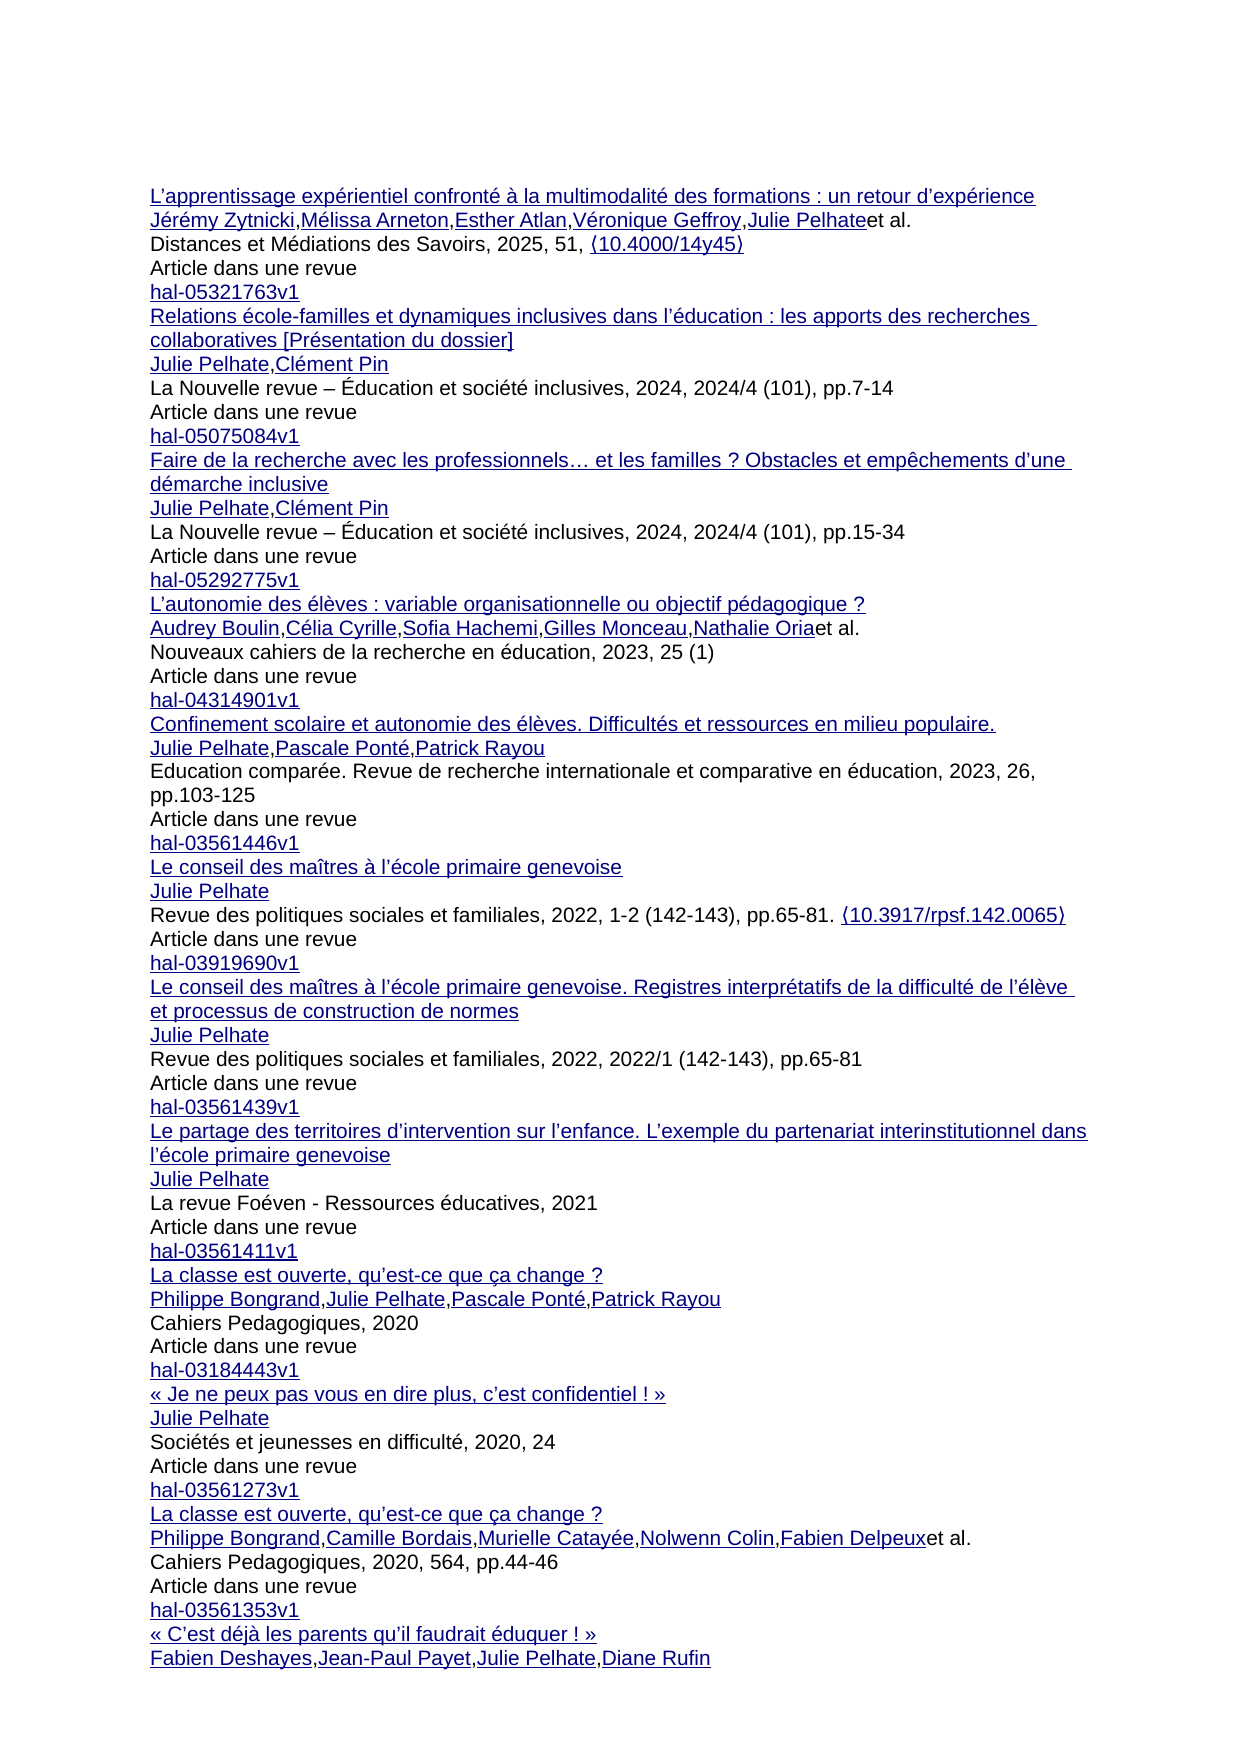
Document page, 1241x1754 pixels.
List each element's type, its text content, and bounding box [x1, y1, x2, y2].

table_cell « Je ne peux pas vous en dire plus, c’est confidentiel ! » Julie Pelhate Sociétés et jeunesses en difficulté, 2020, 24 Article dans une revue hal-03561273v1 [150, 1382, 1090, 1502]
table_header L’apprentissage expérientiel confronté à la multimodalité des formations : un retour d’expérience Jérémy Zytnicki,Mélissa Arneton,Esther Atlan,Véronique Geffroy,Julie Pelhateet al. Distances et Médiations des Savoirs, 2025, 51, ⟨10.4000/14y45⟩ Article dans une revue hal-05321763v1 [150, 184, 1090, 304]
table_cell Faire de la recherche avec les professionnels… et les familles ? Obstacles et empêchements d’une démarche inclusive Julie Pelhate,Clément Pin La Nouvelle revue – Éducation et société inclusives, 2024, 2024/4 (101), pp.15-34 Article dans une revue hal-05292775v1 [150, 448, 1090, 592]
table_cell Le conseil des maîtres à l’école primaire genevoise Julie Pelhate Revue des politiques sociales et familiales, 2022, 1-2 (142-143), pp.65-81. ⟨10.3917/rpsf.142.0065⟩ Article dans une revue hal-03919690v1 [150, 855, 1090, 975]
table_cell Relations école-familles et dynamiques inclusives dans l’éducation : les apports des recherches collaboratives [Présentation du dossier] Julie Pelhate,Clément Pin La Nouvelle revue – Éducation et société inclusives, 2024, 2024/4 (101), pp.7-14 Article dans une revue hal-05075084v1 [150, 304, 1090, 448]
table_cell « C’est déjà les parents qu’il faudrait éduquer ! » Fabien Deshayes,Jean-Paul Payet,Julie Pelhate,Diane Rufin [150, 1622, 1090, 1670]
table_cell La classe est ouverte, qu’est-ce que ça change ? Philippe Bongrand,Camille Bordais,Murielle Catayée,Nolwenn Colin,Fabien Delpeuxet al. Cahiers Pedagogiques, 2020, 564, pp.44-46 Article dans une revue hal-03561353v1 [150, 1502, 1090, 1622]
table_cell Le conseil des maîtres à l’école primaire genevoise. Registres interprétatifs de la difficulté de l’élève et processus de construction de normes Julie Pelhate Revue des politiques sociales et familiales, 2022, 2022/1 (142-143), pp.65-81 Article dans une revue hal-03561439v1 [150, 975, 1090, 1119]
table_cell L’autonomie des élèves : variable organisationnelle ou objectif pédagogique ? Audrey Boulin,Célia Cyrille,Sofia Hachemi,Gilles Monceau,Nathalie Oriaet al. Nouveaux cahiers de la recherche en éducation, 2023, 25 (1) Article dans une revue hal-04314901v1 [150, 592, 1090, 711]
table_cell Le partage des territoires d’intervention sur l’enfance. L’exemple du partenariat interinstitutionnel dans l’école primaire genevoise Julie Pelhate La revue Foéven - Ressources éducatives, 2021 Article dans une revue hal-03561411v1 [150, 1119, 1090, 1262]
table_cell Confinement scolaire et autonomie des élèves. Difficultés et ressources en milieu populaire. Julie Pelhate,Pascale Ponté,Patrick Rayou Education comparée. Revue de recherche internationale et comparative en éducation, 2023, 26, pp.103-125 Article dans une revue hal-03561446v1 [150, 711, 1090, 855]
table_cell La classe est ouverte, qu’est-ce que ça change ? Philippe Bongrand,Julie Pelhate,Pascale Ponté,Patrick Rayou Cahiers Pedagogiques, 2020 Article dans une revue hal-03184443v1 [150, 1263, 1090, 1382]
